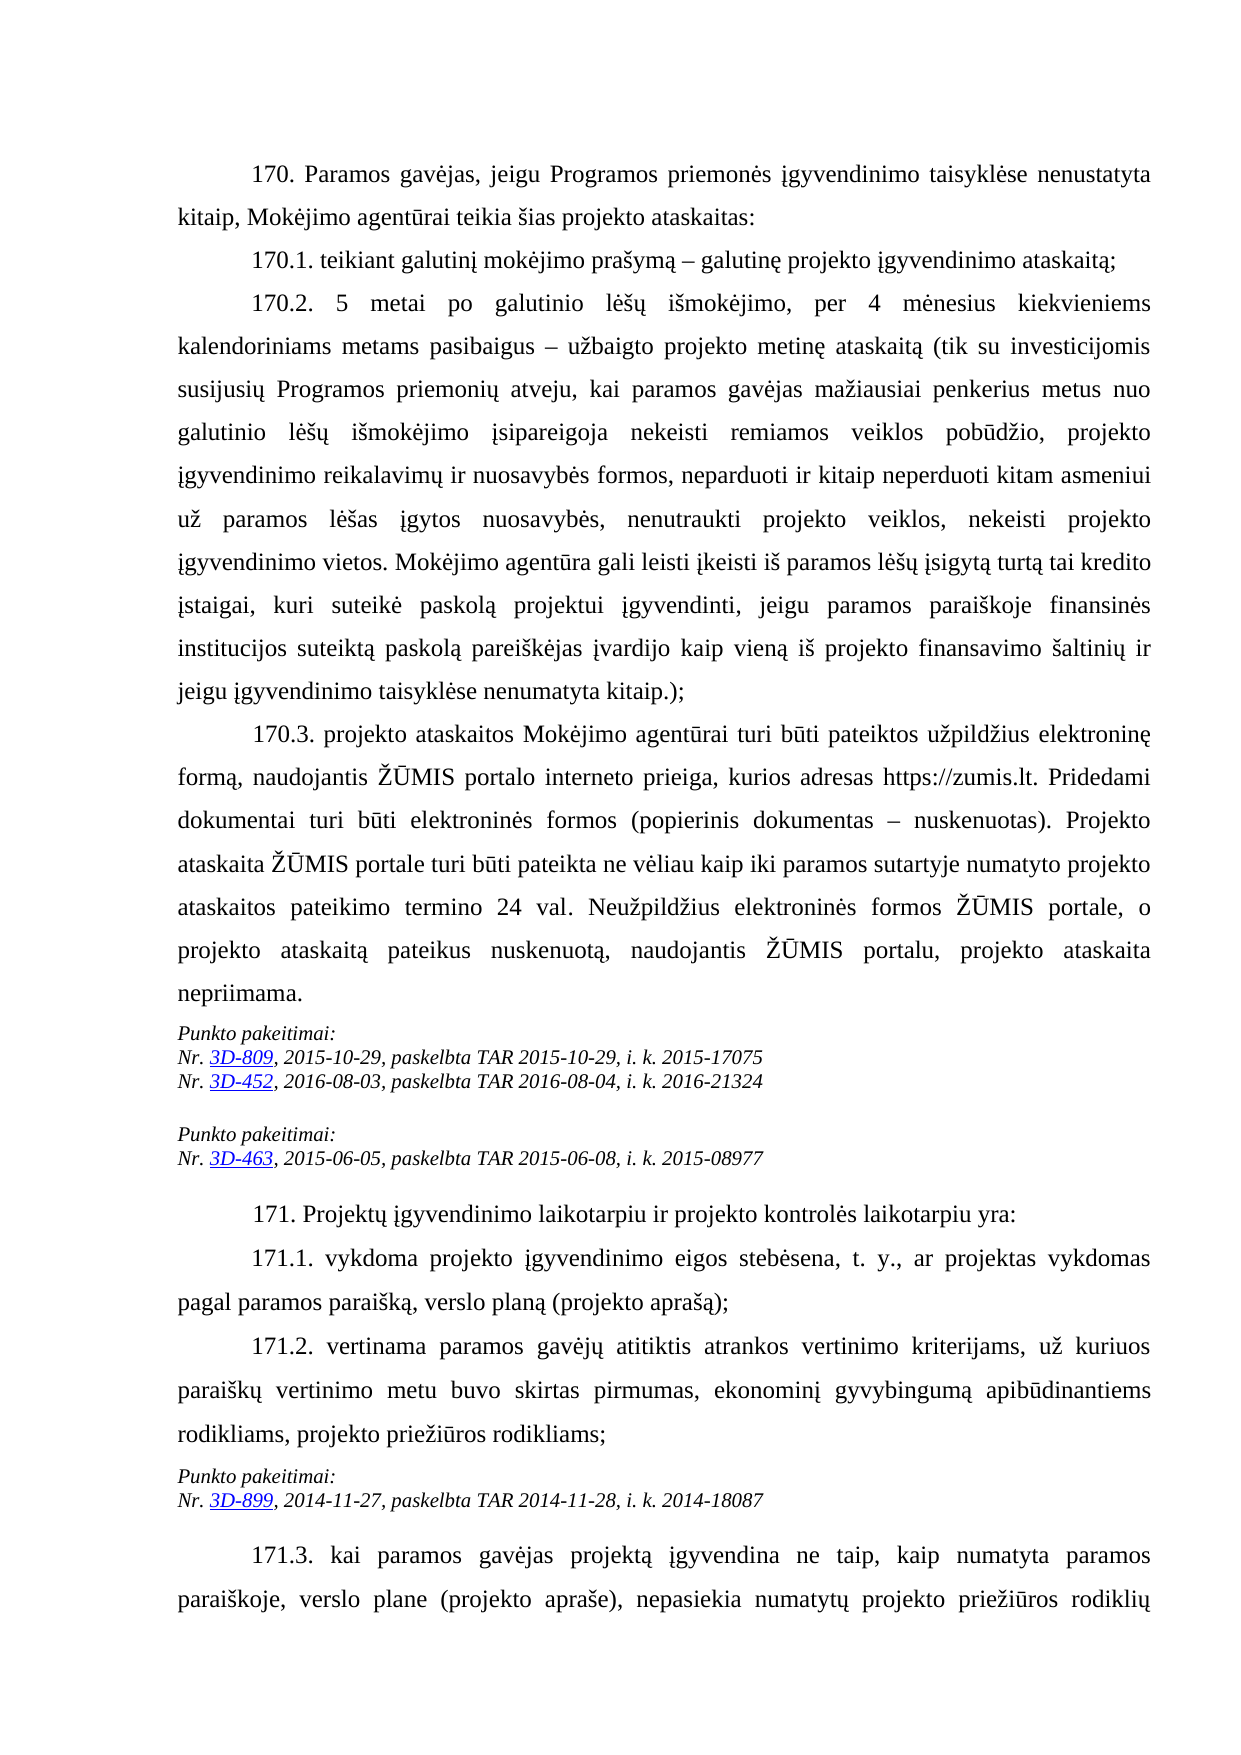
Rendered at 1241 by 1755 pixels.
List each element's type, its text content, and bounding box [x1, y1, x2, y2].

text Nr. 3D-452, 2016-08-03, paskelbta TAR 2016-08-04, i. k. 2016-21324 [177, 1069, 1152, 1093]
text 170.1. teikiant galutinį mokėjimo prašymą – galutinę projekto įgyvendinimo ataskaitą; [177, 245, 1152, 274]
text Nr. 3D-809, 2015-10-29, paskelbta TAR 2015-10-29, i. k. 2015-17075 [177, 1045, 1152, 1069]
text 170.2. 5 metai po galutinio lėšų išmokėjimo, per 4 mėnesius kiekvieniems kalendoriniams metams pasibaigus – užbaigto projekto metinę ataskaitą (tik su investicijomis susijusių Programos priemonių atveju, kai paramos gavėjas mažiausiai penkerius metus nuo galutinio lėšų išmokėjimo įsipareigoja nekeisti remiamos veiklos pobūdžio, projekto įgyvendinimo reikalavimų ir nuosavybės formos, neparduoti ir kitaip neperduoti kitam asmeniui už paramos lėšas įgytos nuosavybės, nenutraukti projekto veiklos, nekeisti projekto įgyvendinimo vietos. Mokėjimo agentūra gali leisti įkeisti iš paramos lėšų įsigytą turtą tai kredito įstaigai, kuri suteikė paskolą projektui įgyvendinti, jeigu paramos paraiškoje finansinės institucijos suteiktą paskolą pareiškėjas įvardijo kaip vieną iš projekto finansavimo šaltinių ir jeigu įgyvendinimo taisyklėse nenumatyta kitaip.); [177, 288, 1152, 705]
text 171.1. vykdoma projekto įgyvendinimo eigos stebėsena, t. y., ar projektas vykdomas pagal paramos paraišką, verslo planą (projekto aprašą); [177, 1243, 1152, 1316]
text Punkto pakeitimai: [177, 1464, 1152, 1488]
text Nr. 3D-899, 2014-11-27, paskelbta TAR 2014-11-28, i. k. 2014-18087 [177, 1488, 1152, 1512]
text Nr. 3D-463, 2015-06-05, paskelbta TAR 2015-06-08, i. k. 2015-08977 [177, 1146, 1152, 1170]
text 170. Paramos gavėjas, jeigu Programos priemonės įgyvendinimo taisyklėse nenustatyta kitaip, Mokėjimo agentūrai teikia šias projekto ataskaitas: [177, 159, 1152, 231]
text 170.3. projekto ataskaitos Mokėjimo agentūrai turi būti pateiktos užpildžius elektroninę formą, naudojantis ŽŪMIS portalo interneto prieiga, kurios adresas https://zumis.lt. Pridedami dokumentai turi būti elektroninės formos (popierinis dokumentas – nuskenuotas). Projekto ataskaita ŽŪMIS portale turi būti pateikta ne vėliau kaip iki paramos sutartyje numatyto projekto ataskaitos pateikimo termino 24 val. Neužpildžius elektroninės formos ŽŪMIS portale, o projekto ataskaitą pateikus nuskenuotą, naudojantis ŽŪMIS portalu, projekto ataskaita nepriimama. [177, 719, 1152, 1007]
text Punkto pakeitimai: [177, 1122, 1152, 1146]
text 171.3. kai paramos gavėjas projektą įgyvendina ne taip, kaip numatyta paramos paraiškoje, verslo plane (projekto apraše), nepasiekia numatytų projekto priežiūros rodiklių [177, 1541, 1152, 1613]
text 171. Projektų įgyvendinimo laikotarpiu ir projekto kontrolės laikotarpiu yra: [177, 1199, 1152, 1228]
text 171.2. vertinama paramos gavėjų atitiktis atrankos vertinimo kriterijams, už kuriuos paraiškų vertinimo metu buvo skirtas pirmumas, ekonominį gyvybingumą apibūdinantiems rodikliams, projekto priežiūros rodikliams; [177, 1331, 1152, 1448]
text Punkto pakeitimai: [177, 1021, 1152, 1045]
